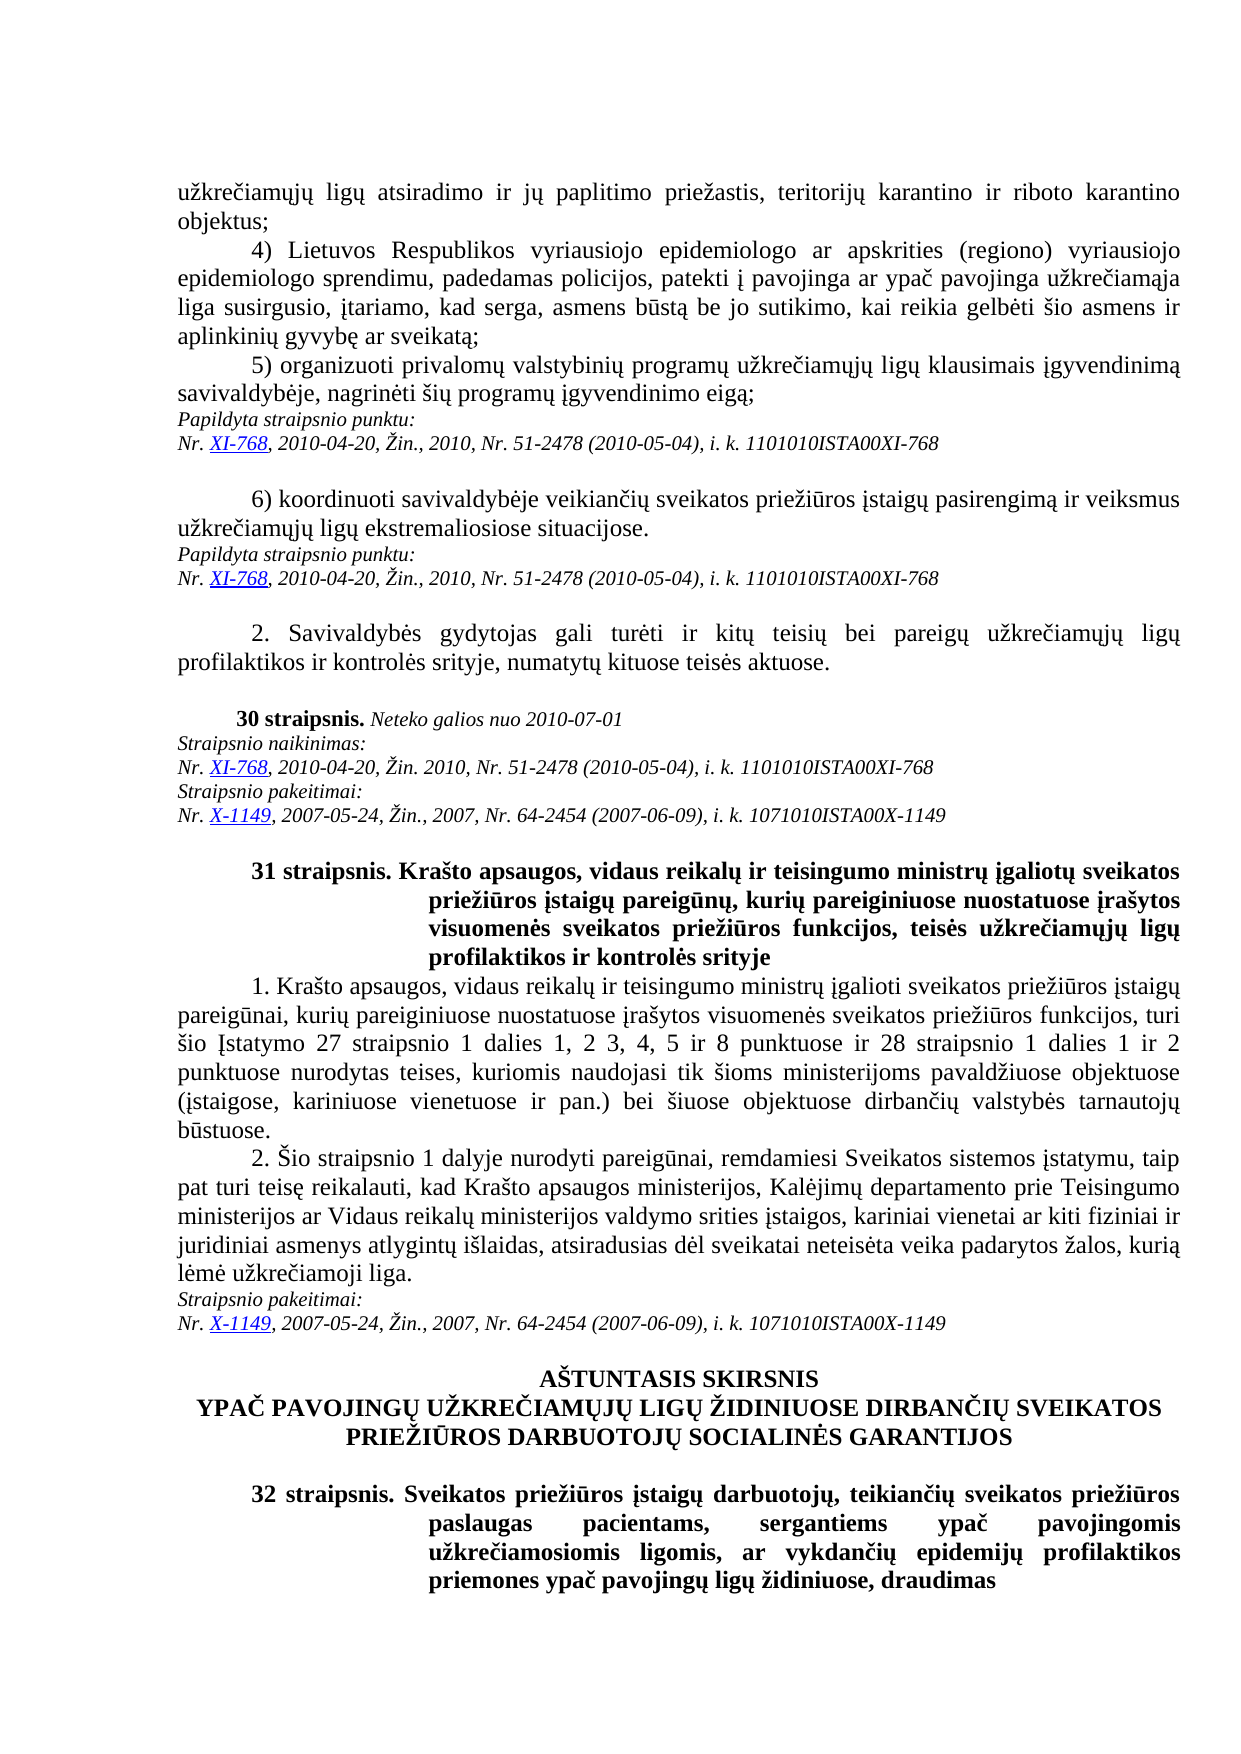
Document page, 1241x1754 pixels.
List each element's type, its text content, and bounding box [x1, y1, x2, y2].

text Straipsnio pakeitimai: [177, 1287, 1181, 1311]
text 6) koordinuoti savivaldybėje veikiančių sveikatos priežiūros įstaigų pasirengimą ir veiksmus užkrečiamųjų ligų ekstremaliosiose situacijose. [177, 484, 1181, 542]
text AŠTUNTASIS SKIRSNIS [177, 1364, 1181, 1393]
text 5) organizuoti privalomų valstybinių programų užkrečiamųjų ligų klausimais įgyvendinimą savivaldybėje, nagrinėti šių programų įgyvendinimo eigą; [177, 350, 1181, 407]
text YPAČ PAVOJINGŲ UŽKREČIAMŲJŲ LIGŲ ŽIDINIUOSE DIRBANČIŲ SVEIKATOS PRIEŽIŪROS DARBUOTOJŲ SOCIALINĖS GARANTIJOS [177, 1393, 1181, 1450]
text Nr. XI-768, 2010-04-20, Žin., 2010, Nr. 51-2478 (2010-05-04), i. k. 1101010ISTA00XI-768 [177, 566, 1181, 590]
text Nr. X-1149, 2007-05-24, Žin., 2007, Nr. 64-2454 (2007-06-09), i. k. 1071010ISTA00X-1149 [177, 1311, 1181, 1335]
text užkrečiamųjų ligų atsiradimo ir jų paplitimo priežastis, teritorijų karantino ir riboto karantino objektus; [177, 177, 1181, 235]
text 4) Lietuvos Respublikos vyriausiojo epidemiologo ar apskrities (regiono) vyriausiojo epidemiologo sprendimu, padedamas policijos, patekti į pavojinga ar ypač pavojinga užkrečiamąja liga susirgusio, įtariamo, kad serga, asmens būstą be jo sutikimo, kai reikia gelbėti šio asmens ir aplinkinių gyvybę ar sveikatą; [177, 235, 1181, 350]
text 2. Šio straipsnio 1 dalyje nurodyti pareigūnai, remdamiesi Sveikatos sistemos įstatymu, taip pat turi teisę reikalauti, kad Krašto apsaugos ministerijos, Kalėjimų departamento prie Teisingumo ministerijos ar Vidaus reikalų ministerijos valdymo srities įstaigos, kariniai vienetai ar kiti fiziniai ir juridiniai asmenys atlygintų išlaidas, atsiradusias dėl sveikatai neteisėta veika padarytos žalos, kurią lėmė užkrečiamoji liga. [177, 1143, 1181, 1287]
text Nr. X-1149, 2007-05-24, Žin., 2007, Nr. 64-2454 (2007-06-09), i. k. 1071010ISTA00X-1149 [177, 803, 1181, 827]
text 2. Savivaldybės gydytojas gali turėti ir kitų teisių bei pareigų užkrečiamųjų ligų profilaktikos ir kontrolės srityje, numatytų kituose teisės aktuose. [177, 618, 1181, 676]
text Papildyta straipsnio punktu: [177, 542, 1181, 566]
text Straipsnio naikinimas: [177, 731, 1181, 755]
text 1. Krašto apsaugos, vidaus reikalų ir teisingumo ministrų įgalioti sveikatos priežiūros įstaigų pareigūnai, kurių pareiginiuose nuostatuose įrašytos visuomenės sveikatos priežiūros funkcijos, turi šio Įstatymo 27 straipsnio 1 dalies 1, 2 3, 4, 5 ir 8 punktuose ir 28 straipsnio 1 dalies 1 ir 2 punktuose nurodytas teises, kuriomis naudojasi tik šioms ministerijoms pavaldžiuose objektuose (įstaigose, kariniuose vienetuose ir pan.) bei šiuose objektuose dirbančių valstybės tarnautojų būstuose. [177, 971, 1181, 1143]
text 32 straipsnis. Sveikatos priežiūros įstaigų darbuotojų, teikiančių sveikatos priežiūros paslaugas pacientams, sergantiems ypač pavojingomis užkrečiamosiomis ligomis, ar vykdančių epidemijų profilaktikos priemones ypač pavojingų ligų židiniuose, draudimas [251, 1479, 1181, 1594]
text Nr. XI-768, 2010-04-20, Žin. 2010, Nr. 51-2478 (2010-05-04), i. k. 1101010ISTA00XI-768 [177, 755, 1181, 779]
text Papildyta straipsnio punktu: [177, 407, 1181, 431]
text Straipsnio pakeitimai: [177, 779, 1181, 803]
text 30 straipsnis. Neteko galios nuo 2010-07-01 [177, 705, 1181, 731]
text Nr. XI-768, 2010-04-20, Žin., 2010, Nr. 51-2478 (2010-05-04), i. k. 1101010ISTA00XI-768 [177, 431, 1181, 455]
text 31 straipsnis. Krašto apsaugos, vidaus reikalų ir teisingumo ministrų įgaliotų sveikatos priežiūros įstaigų pareigūnų, kurių pareiginiuose nuostatuose įrašytos visuomenės sveikatos priežiūros funkcijos, teisės užkrečiamųjų ligų profilaktikos ir kontrolės srityje [251, 856, 1181, 971]
